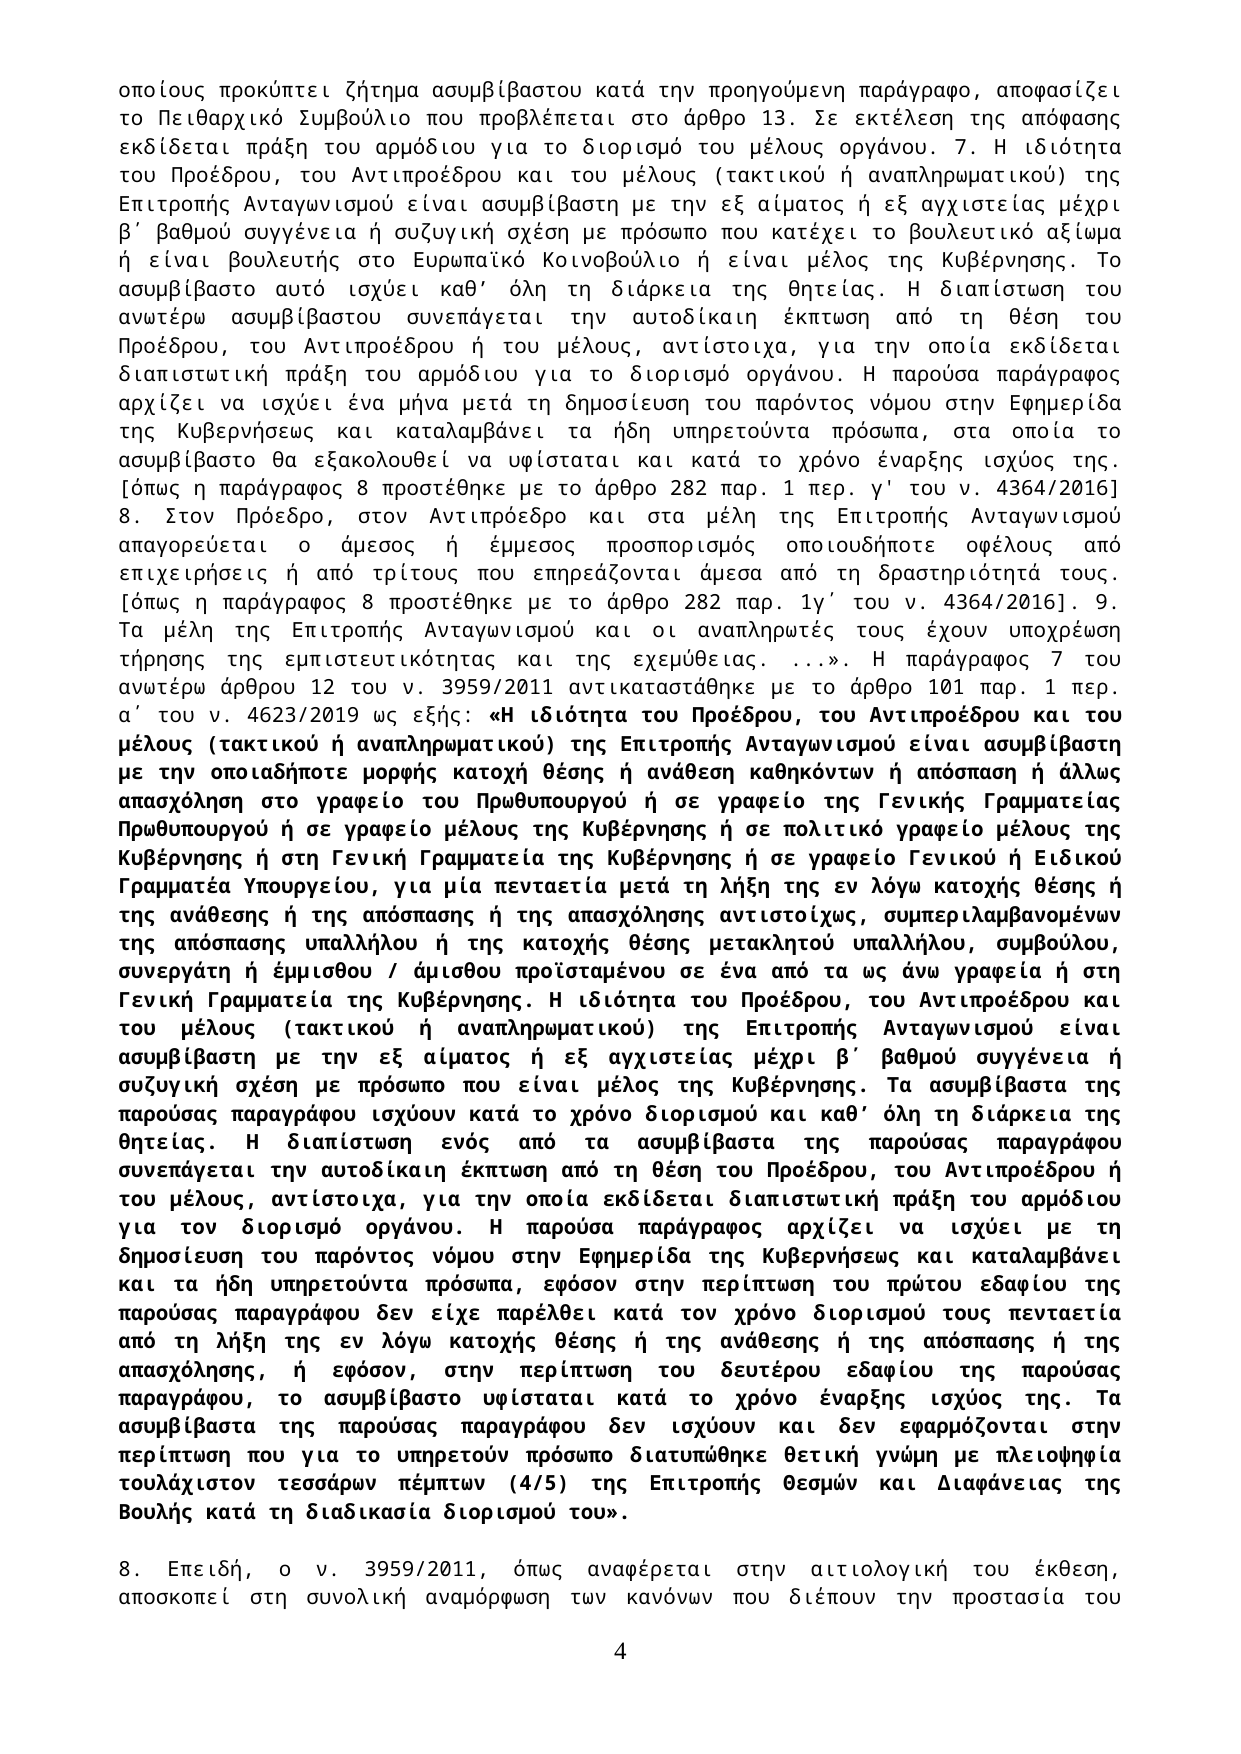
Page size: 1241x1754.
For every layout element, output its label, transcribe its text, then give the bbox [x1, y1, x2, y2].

text 8. Επειδή, ο ν. 3959/2011, όπως αναφέρεται στην αιτιολογική του έκθεση, αποσκοπεί στη συνολική αναμόρφωση των κανόνων που διέπουν την προστασία του [118, 1554, 1122, 1611]
text οποίους προκύπτει ζήτημα ασυμβίβαστου κατά την προηγούμενη παράγραφο, αποφασίζει το Πειθαρχικό Συμβούλιο που προβλέπεται στο άρθρο 13. Σε εκτέλεση της απόφασης εκδίδεται πράξη του αρμόδιου για το διορισμό του μέλους οργάνου. 7. Η ιδιότητα του Προέδρου, του Αντιπροέδρου και του μέλους (τακτικού ή αναπληρωματικού) της Επιτροπής Ανταγωνισμού είναι ασυμβίβαστη με την εξ αίματος ή εξ αγχιστείας μέχρι β΄ βαθμού συγγένεια ή συζυγική σχέση με πρόσωπο που κατέχει το βουλευτικό αξίωμα ή είναι βουλευτής στο Ευρωπαϊκό Κοινοβούλιο ή είναι μέλος της Κυβέρνησης. Το ασυμβίβαστο αυτό ισχύει καθ’ όλη τη διάρκεια της θητείας. Η διαπίστωση του ανωτέρω ασυμβίβαστου συνεπάγεται την αυτοδίκαιη έκπτωση από τη θέση του Προέδρου, του Αντιπροέδρου ή του μέλους, αντίστοιχα, για την οποία εκδίδεται διαπιστωτική πράξη του αρμόδιου για το διορισμό οργάνου. Η παρούσα παράγραφος αρχίζει να ισχύει ένα μήνα μετά τη δημοσίευση του παρόντος νόμου στην Εφημερίδα της Κυβερνήσεως και καταλαμβάνει τα ήδη υπηρετούντα πρόσωπα, στα οποία το ασυμβίβαστο θα εξακολουθεί να υφίσταται και κατά το χρόνο έναρξης ισχύος της. [όπως η παράγραφος 8 προστέθηκε με το άρθρο 282 παρ. 1 περ. γ' του ν. 4364/2016] 8. Στον Πρόεδρο, στον Αντιπρόεδρο και στα μέλη της Επιτροπής Ανταγωνισμού απαγορεύεται ο άμεσος ή έμμεσος προσπορισμός οποιουδήποτε οφέλους από επιχειρήσεις ή από τρίτους που επηρεάζονται άμεσα από τη δραστηριότητά τους. [όπως η παράγραφος 8 προστέθηκε με το άρθρο 282 παρ. 1γ΄ του ν. 4364/2016]. 9. Τα μέλη της Επιτροπής Ανταγωνισμού και οι αναπληρωτές τους έχουν υποχρέωση τήρησης της εμπιστευτικότητας και της εχεμύθειας. ...». Η παράγραφος 7 του ανωτέρω άρθρου 12 του ν. 3959/2011 αντικαταστάθηκε με το άρθρο 101 παρ. 1 περ. α΄ του ν. 4623/2019 ως εξής: «Η ιδιότητα του Προέδρου, του Αντιπροέδρου και του μέλους (τακτικού ή αναπληρωματικού) της Επιτροπής Ανταγωνισμού είναι ασυμβίβαστη με την οποιαδήποτε μορφής κατοχή θέσης ή ανάθεση καθηκόντων ή απόσπαση ή άλλως απασχόληση στο γραφείο του Πρωθυπουργού ή σε γραφείο της Γενικής Γραμματείας Πρωθυπουργού ή σε γραφείο μέλους της Κυβέρνησης ή σε πολιτικό γραφείο μέλους της Κυβέρνησης ή στη Γενική Γραμματεία της Κυβέρνησης ή σε γραφείο Γενικού ή Ειδικού Γραμματέα Υπουργείου, για μία πενταετία μετά τη λήξη της εν λόγω κατοχής θέσης ή της ανάθεσης ή της απόσπασης ή της απασχόλησης αντιστοίχως, συμπεριλαμβανομένων της απόσπασης υπαλλήλου ή της κατοχής θέσης μετακλητού υπαλλήλου, συμβούλου, συνεργάτη ή έμμισθου / άμισθου προϊσταμένου σε ένα από τα ως άνω γραφεία ή στη Γενική Γραμματεία της Κυβέρνησης. Η ιδιότητα του Προέδρου, του Αντιπροέδρου και του μέλους (τακτικού ή αναπληρωματικού) της Επιτροπής Ανταγωνισμού είναι ασυμβίβαστη με την εξ αίματος ή εξ αγχιστείας μέχρι β΄ βαθμού συγγένεια ή συζυγική σχέση με πρόσωπο που είναι μέλος της Κυβέρνησης. Τα ασυμβίβαστα της παρούσας παραγράφου ισχύουν κατά το χρόνο διορισμού και καθ’ όλη τη διάρκεια της θητείας. Η διαπίστωση ενός από τα ασυμβίβαστα της παρούσας παραγράφου συνεπάγεται την αυτοδίκαιη έκπτωση από τη θέση του Προέδρου, του Αντιπροέδρου ή του μέλους, αντίστοιχα, για την οποία εκδίδεται διαπιστωτική πράξη του αρμόδιου για τον διορισμό οργάνου. Η παρούσα παράγραφος αρχίζει να ισχύει με τη δημοσίευση του παρόντος νόμου στην Εφημερίδα της Κυβερνήσεως και καταλαμβάνει και τα ήδη υπηρετούντα πρόσωπα, εφόσον στην περίπτωση του πρώτου εδαφίου της παρούσας παραγράφου δεν είχε παρέλθει κατά τον χρόνο διορισμού τους πενταετία από τη λήξη της εν λόγω κατοχής θέσης ή της ανάθεσης ή της απόσπασης ή της απασχόλησης, ή εφόσον, στην περίπτωση του δευτέρου εδαφίου της παρούσας παραγράφου, το ασυμβίβαστο υφίσταται κατά το χρόνο έναρξης ισχύος της. Τα ασυμβίβαστα της παρούσας παραγράφου δεν ισχύουν και δεν εφαρμόζονται στην περίπτωση που για το υπηρετούν πρόσωπο διατυπώθηκε θετική γνώμη με πλειοψηφία τουλάχιστον τεσσάρων πέμπτων (4/5) της Επιτροπής Θεσμών και Διαφάνειας της Βουλής κατά τη διαδικασία διορισμού του». [118, 75, 1122, 1525]
